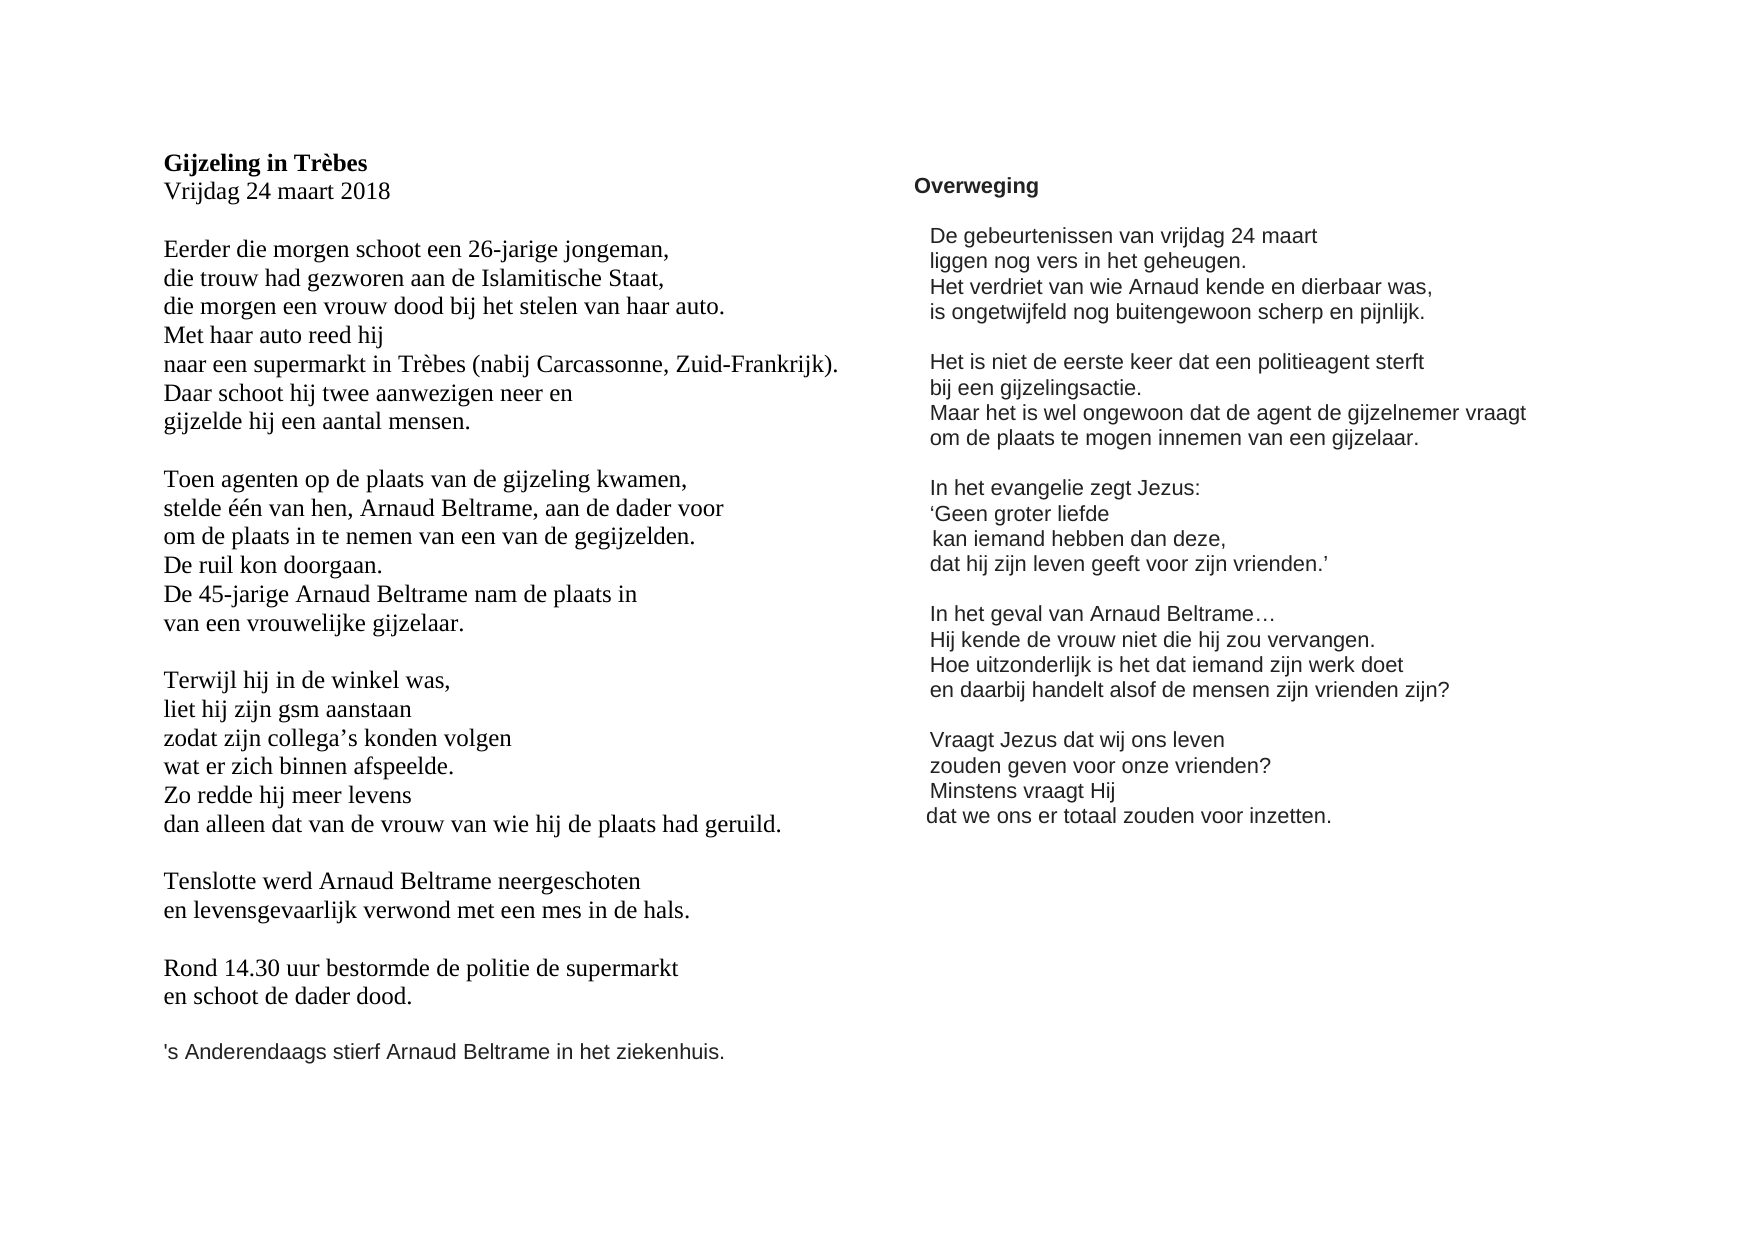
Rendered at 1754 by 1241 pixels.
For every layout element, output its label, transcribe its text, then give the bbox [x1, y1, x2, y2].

text Maar het is wel ongewoon dat de agent de gijzelnemer vraagt [929, 400, 1606, 425]
text liggen nog vers in het geheugen. [929, 248, 1606, 274]
text ‘Geen groter liefde [929, 501, 1606, 526]
text Hoe uitzonderlijk is het dat iemand zijn werk doet [929, 652, 1606, 677]
text liet hij zijn gsm aanstaan [163, 694, 840, 723]
text Overweging [914, 173, 1606, 198]
text Het is niet de eerste keer dat een politieagent sterft [929, 349, 1606, 374]
text De gebeurtenissen van vrijdag 24 maart [929, 223, 1606, 248]
text Daar schoot hij twee aanwezigen neer en [163, 378, 840, 406]
text Het verdriet van wie Arnaud kende en dierbaar was, [929, 274, 1606, 299]
text Vrijdag 24 maart 2018 [163, 176, 840, 205]
text In het geval van Arnaud Beltrame… [929, 601, 1606, 627]
text Hij kende de vrouw niet die hij zou vervangen. [929, 627, 1606, 652]
text die morgen een vrouw dood bij het stelen van haar auto. [163, 291, 840, 320]
text dat we ons er totaal zouden voor inzetten. [914, 803, 1606, 828]
text zouden geven voor onze vrienden? [929, 753, 1606, 778]
text zodat zijn collega’s konden volgen [163, 723, 840, 751]
text Zo redde hij meer levens [163, 780, 840, 809]
text Terwijl hij in de winkel was, [163, 665, 840, 694]
text 's Anderendaags stierf Arnaud Beltrame in het ziekenhuis. [163, 1039, 840, 1064]
text De ruil kon doorgaan. [163, 550, 840, 579]
text is ongetwijfeld nog buitengewoon scherp en pijnlijk. [929, 299, 1606, 324]
text en daarbij handelt alsof de mensen zijn vrienden zijn? [929, 677, 1606, 702]
text om de plaats te mogen innemen van een gijzelaar. [929, 425, 1606, 450]
text gijzelde hij een aantal mensen. [163, 406, 840, 435]
text wat er zich binnen afspeelde. [163, 751, 840, 780]
text van een vrouwelijke gijzelaar. [163, 608, 840, 636]
text Rond 14.30 uur bestormde de politie de supermarkt [163, 953, 840, 981]
text en schoot de dader dood. [163, 981, 840, 1010]
text naar een supermarkt in Trèbes (nabij Carcassonne, Zuid-Frankrijk). [163, 349, 840, 378]
text Tenslotte werd Arnaud Beltrame neergeschoten [163, 866, 840, 895]
text om de plaats in te nemen van een van de gegijzelden. [163, 521, 840, 550]
text die trouw had gezworen aan de Islamitische Staat, [163, 263, 840, 291]
text De 45-jarige Arnaud Beltrame nam de plaats in [163, 579, 840, 608]
text stelde één van hen, Arnaud Beltrame, aan de dader voor [163, 493, 840, 521]
text dan alleen dat van de vrouw van wie hij de plaats had geruild. [163, 809, 840, 838]
text en levensgevaarlijk verwond met een mes in de hals. [163, 895, 840, 924]
text In het evangelie zegt Jezus: [929, 475, 1606, 501]
text dat hij zijn leven geeft voor zijn vrienden.’ [929, 551, 1606, 576]
text kan iemand hebben dan deze, [914, 526, 1606, 551]
text Met haar auto reed hij [163, 320, 840, 349]
text Vraagt Jezus dat wij ons leven [929, 727, 1606, 753]
text Minstens vraagt Hij [929, 778, 1606, 803]
text Eerder die morgen schoot een 26-jarige jongeman, [163, 234, 840, 263]
text bij een gijzelingsactie. [929, 374, 1606, 400]
text Toen agenten op de plaats van de gijzeling kwamen, [163, 464, 840, 493]
text Gijzeling in Trèbes [163, 148, 840, 176]
